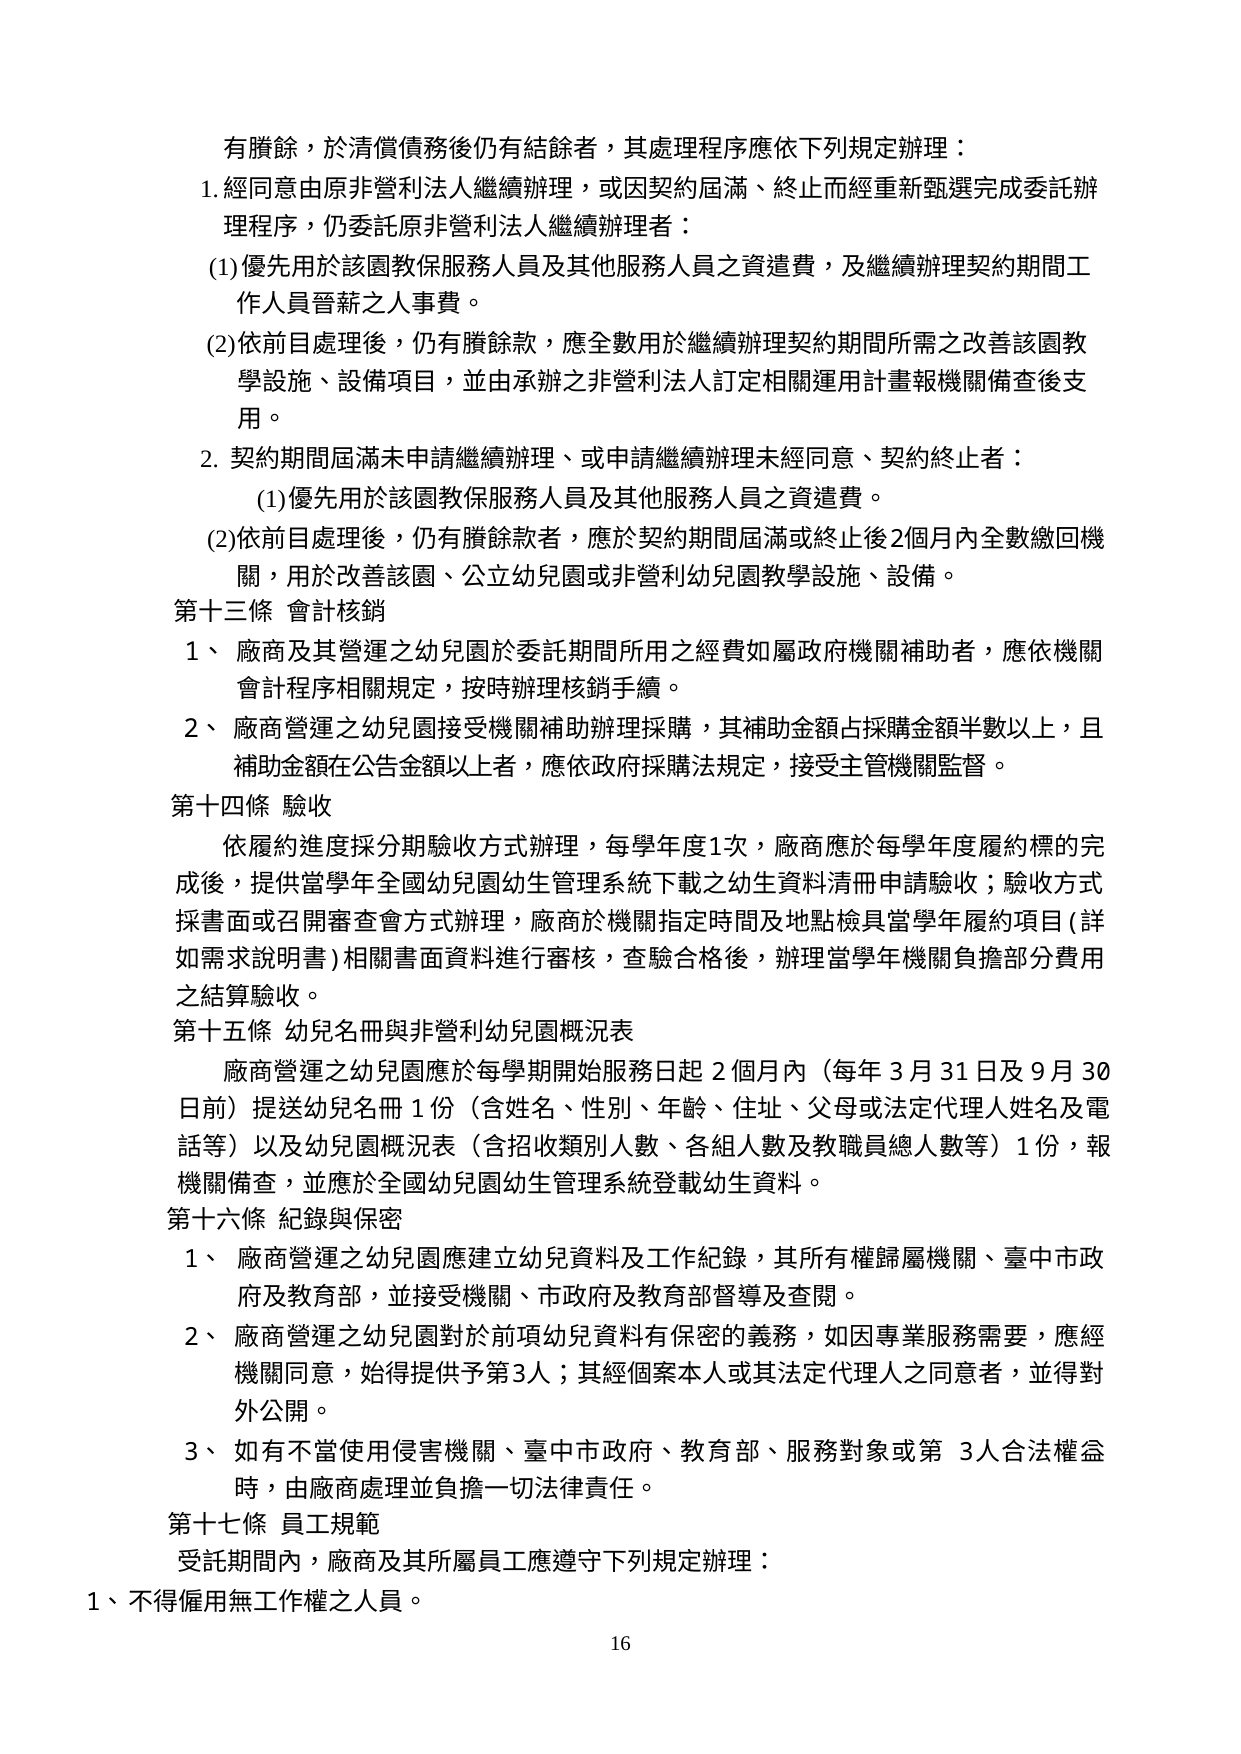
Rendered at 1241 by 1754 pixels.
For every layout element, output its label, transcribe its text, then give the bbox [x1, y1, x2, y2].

list 如有不當使用侵害機關、臺中市政府、教育部、服務對象或第 3人合法權益時，由廠商處理並負擔一切法律責任。 [184, 1430, 1105, 1505]
list 依前目處理後，仍有賸餘款，應全數用於繼續辦理契約期間所需之改善該園教學設施、設備項目，並由承辦之非營利法人訂定相關運用計畫報機關備查後支用。 [206, 323, 1105, 435]
list 不得僱用無工作權之人員。 [86, 1580, 1105, 1618]
list 契約期間屆滿未申請繼續辦理、或申請繼續辦理未經同意、契約終止者： [200, 438, 1105, 475]
text 第十七條 員工規範 [168, 1505, 1122, 1540]
text 第十四條 驗收 [169, 785, 1105, 823]
text 第十六條 紀錄與保密 [166, 1200, 1122, 1235]
list 廠商營運之幼兒園對於前項幼兒資料有保密的義務，如因專業服務需要，應經機關同意，始得提供予第3人；其經個案本人或其法定代理人之同意者，並得對外公開。 [184, 1315, 1105, 1428]
list 依前目處理後，仍有賸餘款者，應於契約期間屆滿或終止後2個月內全數繳回機關，用於改善該園、公立幼兒園或非營利幼兒園教學設施、設備。 [207, 518, 1105, 593]
list 經同意由原非營利法人繼續辦理，或因契約屆滿、終止而經重新甄選完成委託辦理程序，仍委託原非營利法人繼續辦理者： [200, 168, 1105, 243]
list 廠商營運之幼兒園接受機關補助辦理採購，其補助金額占採購金額半數以上，且補助金額在公告金額以上者，應依政府採購法規定，接受主管機關監督。 [183, 708, 1105, 783]
list 優先用於該園教保服務人員及其他服務人員之資遣費。 [257, 478, 1105, 515]
list 廠商及其營運之幼兒園於委託期間所用之經費如屬政府機關補助者，應依機關會計程序相關規定，按時辦理核銷手續。 [184, 630, 1105, 705]
text 依履約進度採分期驗收方式辦理，每學年度1次，廠商應於每學年度履約標的完成後，提供當學年全國幼兒園幼生管理系統下載之幼生資料清冊申請驗收；驗收方式採書面或召開審查會方式辦理，廠商於機關指定時間及地點檢具當學年履約項目(詳如需求說明書)相關書面資料進行審核，查驗合格後，辦理當學年機關負擔部分費用之結算驗收。 [175, 825, 1105, 1013]
text 受託期間內，廠商及其所屬員工應遵守下列規定辦理： [118, 1540, 1105, 1578]
list 優先用於該園教保服務人員及其他服務人員之資遣費，及繼續辦理契約期間工作人員晉薪之人事費。 [208, 245, 1105, 320]
list 廠商營運之幼兒園應建立幼兒資料及工作紀錄，其所有權歸屬機關、臺中市政府及教育部，並接受機關、市政府及教育部督導及查閱。 [184, 1238, 1105, 1313]
text 廠商營運之幼兒園應於每學期開始服務日起2個月內（每年3月31日及9月30日前）提送幼兒名冊1份（含姓名、性別、年齡、住址、父母或法定代理人姓名及電話等）以及幼兒園概況表（含招收類別人數、各組人數及教職員總人數等）1份，報機關備查，並應於全國幼兒園幼生管理系統登載幼生資料。 [177, 1050, 1112, 1200]
text 第十五條 幼兒名冊與非營利幼兒園概況表 [165, 1013, 1122, 1048]
subtitle 有賸餘，於清償債務後仍有結餘者，其處理程序應依下列規定辦理： [173, 128, 1105, 165]
text 第十三條 會計核銷 [173, 593, 1122, 628]
